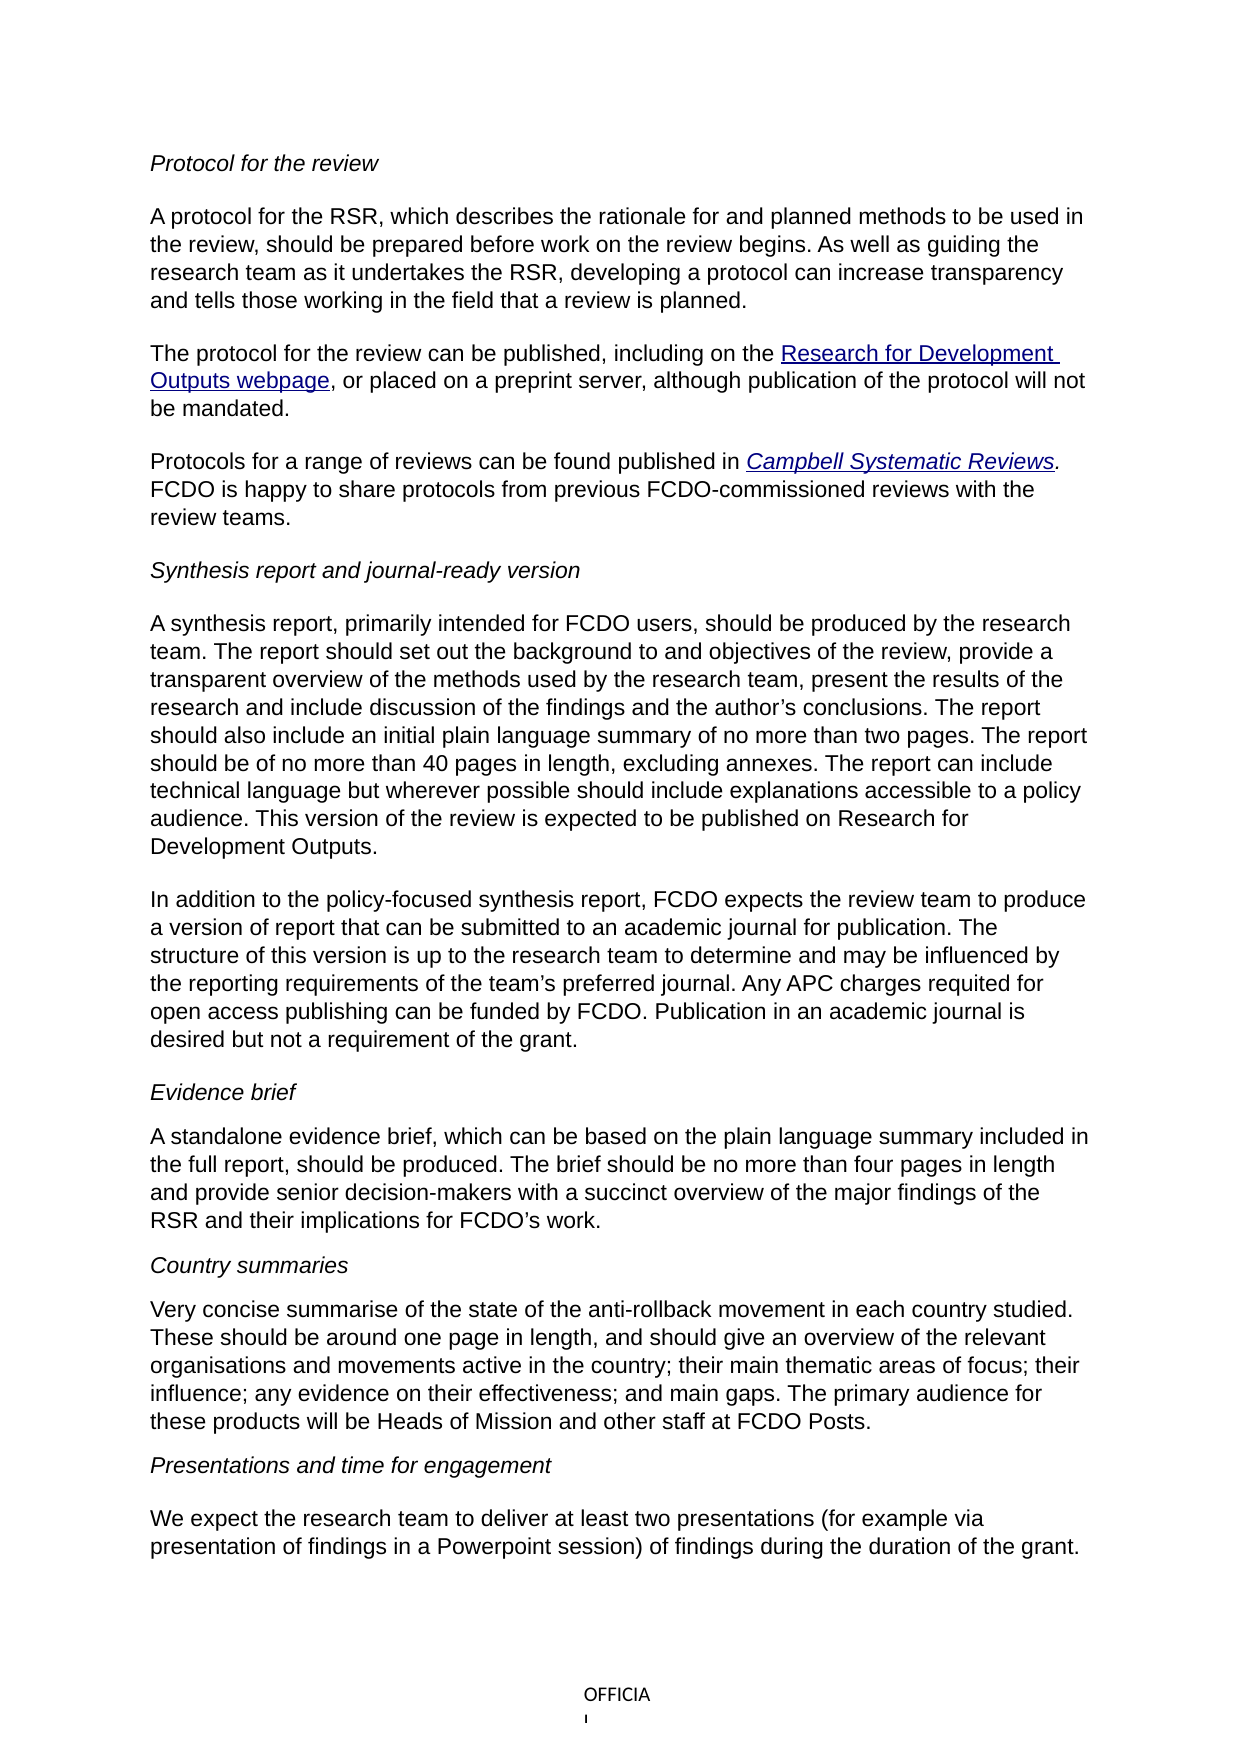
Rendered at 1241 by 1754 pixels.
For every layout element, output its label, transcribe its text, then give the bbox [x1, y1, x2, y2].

text A standalone evidence brief, which can be based on the plain language summary included in the full report, should be produced. The brief should be no more than four pages in length and provide senior decision-makers with a succinct overview of the major findings of the RSR and their implications for FCDO’s work. [150, 1123, 1090, 1233]
text Evidence brief [150, 1079, 1090, 1105]
text Very concise summarise of the state of the anti-rollback movement in each country studied. These should be around one page in length, and should give an overview of the relevant organisations and movements active in the country; their main thematic areas of focus; their influence; any evidence on their effectiveness; and main gaps. The primary audience for these products will be Heads of Mission and other staff at FCDO Posts. [150, 1296, 1090, 1434]
text We expect the research team to deliver at least two presentations (for example via presentation of findings in a Powerpoint session) of findings during the duration of the grant. [150, 1505, 1090, 1560]
text The protocol for the review can be published, including on the Research for Development Outputs webpage, or placed on a preprint server, although publication of the protocol will not be mandated. [150, 339, 1090, 422]
text Presentations and time for engagement [150, 1452, 1090, 1479]
text Protocol for the review [150, 150, 1090, 176]
text In addition to the policy-focused synthesis report, FCDO expects the review team to produce a version of report that can be submitted to an academic journal for publication. The structure of this version is up to the research team to determine and may be influenced by the reporting requirements of the team’s preferred journal. Any APC charges requited for open access publishing can be funded by FCDO. Publication in an academic journal is desired but not a requirement of the grant. [150, 886, 1090, 1052]
text A synthesis report, primarily intended for FCDO users, should be produced by the research team. The report should set out the background to and objectives of the review, provide a transparent overview of the methods used by the research team, present the results of the research and include discussion of the findings and the author’s conclusions. The report should also include an initial plain language summary of no more than two pages. The report should be of no more than 40 pages in length, excluding annexes. The report can include technical language but wherever possible should include explanations accessible to a policy audience. This version of the review is expected to be published on Research for Development Outputs. [150, 610, 1090, 860]
text Country summaries [150, 1252, 1090, 1278]
text Synthesis report and journal-ready version [150, 557, 1090, 583]
text A protocol for the RSR, which describes the rationale for and planned methods to be used in the review, should be prepared before work on the review begins. As well as guiding the research team as it undertakes the RSR, developing a protocol can increase transparency and tells those working in the field that a review is planned. [150, 203, 1090, 313]
text Protocols for a range of reviews can be found published in Campbell Systematic Reviews. FCDO is happy to share protocols from previous FCDO-commissioned reviews with the review teams. [150, 448, 1090, 531]
